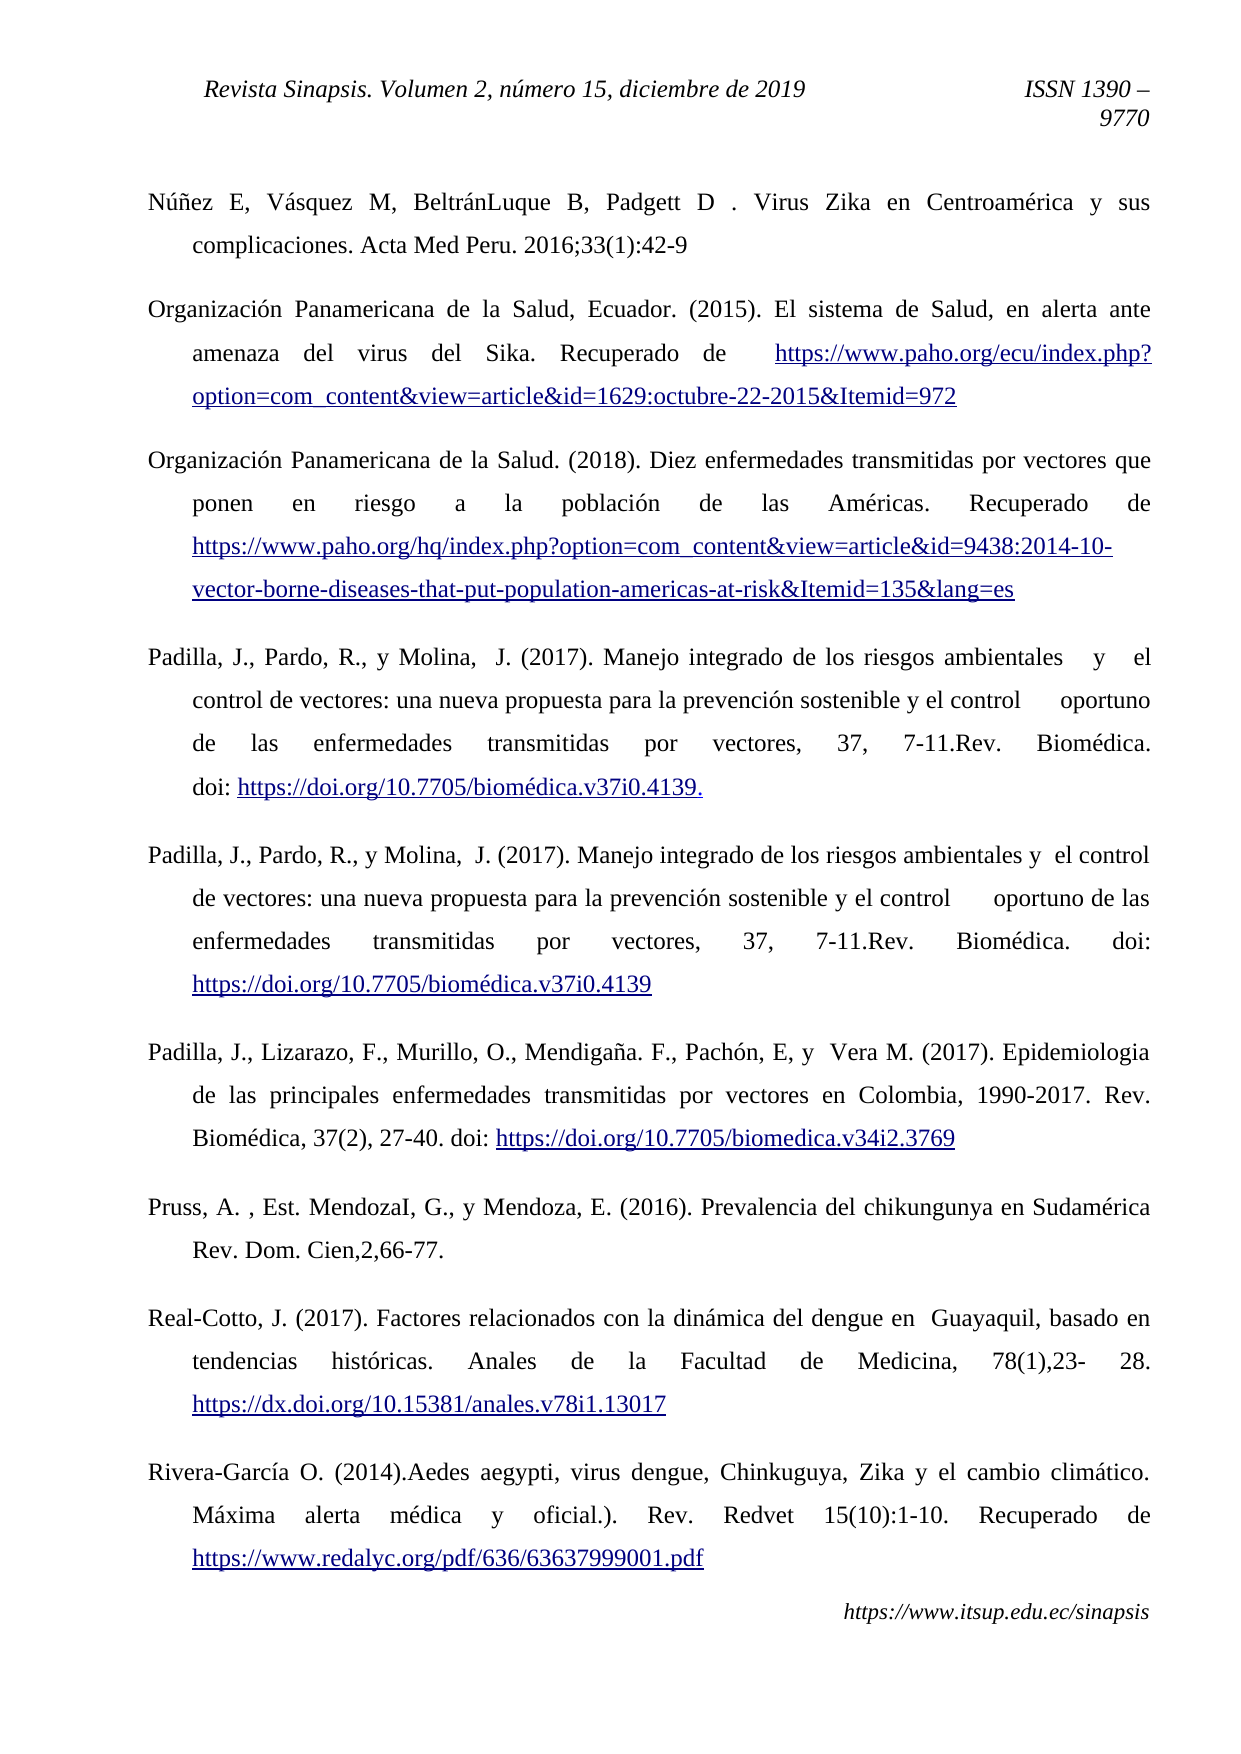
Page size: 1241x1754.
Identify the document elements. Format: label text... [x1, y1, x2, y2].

text Padilla, J., Pardo, R., y Molina, J. (2017). Manejo integrado de los riesgos ambientales y el control de vectores: una nueva propuesta para la prevención sostenible y el control oportuno de las enfermedades transmitidas por vectores, 37, 7-11.Rev. Biomédica. doi: https://doi.org/10.7705/biomédica.v37i0.4139. [148, 642, 1152, 800]
text Padilla, J., Lizarazo, F., Murillo, O., Mendigaña. F., Pachón, E, y Vera M. (2017). Epidemiologia de las principales enfermedades transmitidas por vectores en Colombia, 1990-2017. Rev. Biomédica, 37(2), 27-40. doi: https://doi.org/10.7705/biomedica.v34i2.3769 [148, 1037, 1152, 1152]
text Rivera-García O. (2014).Aedes aegypti, virus dengue, Chinkuguya, Zika y el cambio climático. Máxima alerta médica y oficial.). Rev. Redvet 15(10):1-10. Recuperado de https://www.redalyc.org/pdf/636/63637999001.pdf [148, 1457, 1152, 1572]
text Padilla, J., Pardo, R., y Molina, J. (2017). Manejo integrado de los riesgos ambientales y el control de vectores: una nueva propuesta para la prevención sostenible y el control oportuno de las enfermedades transmitidas por vectores, 37, 7-11.Rev. Biomédica. doi: https://doi.org/10.7705/biomédica.v37i0.4139 [148, 840, 1152, 998]
text Pruss, A. , Est. MendozaI, G., y Mendoza, E. (2016). Prevalencia del chikungunya en Sudamérica Rev. Dom. Cien,2,66-77. [148, 1192, 1152, 1263]
text Real-Cotto, J. (2017). Factores relacionados con la dinámica del dengue en Guayaquil, basado en tendencias históricas. Anales de la Facultad de Medicina, 78(1),23- 28. https://dx.doi.org/10.15381/anales.v78i1.13017 [148, 1303, 1152, 1418]
text Organización Panamericana de la Salud, Ecuador. (2015). El sistema de Salud, en alerta ante amenaza del virus del Sika. Recuperado de https://www.paho.org/ecu/index.php?option=com_content&view=article&id=1629:octubre-22-2015&Itemid=972 [148, 294, 1152, 409]
text Núñez E, Vásquez M, BeltránLuque B, Padgett D . Virus Zika en Centroamérica y sus complicaciones. Acta Med Peru. 2016;33(1):42-9 [148, 187, 1152, 259]
text Organización Panamericana de la Salud. (2018). Diez enfermedades transmitidas por vectores que ponen en riesgo a la población de las Américas. Recuperado de https://www.paho.org/hq/index.php?option=com_content&view=article&id=9438:2014-10-vector-borne-diseases-that-put-population-americas-at-risk&Itemid=135&lang=es [148, 445, 1152, 603]
